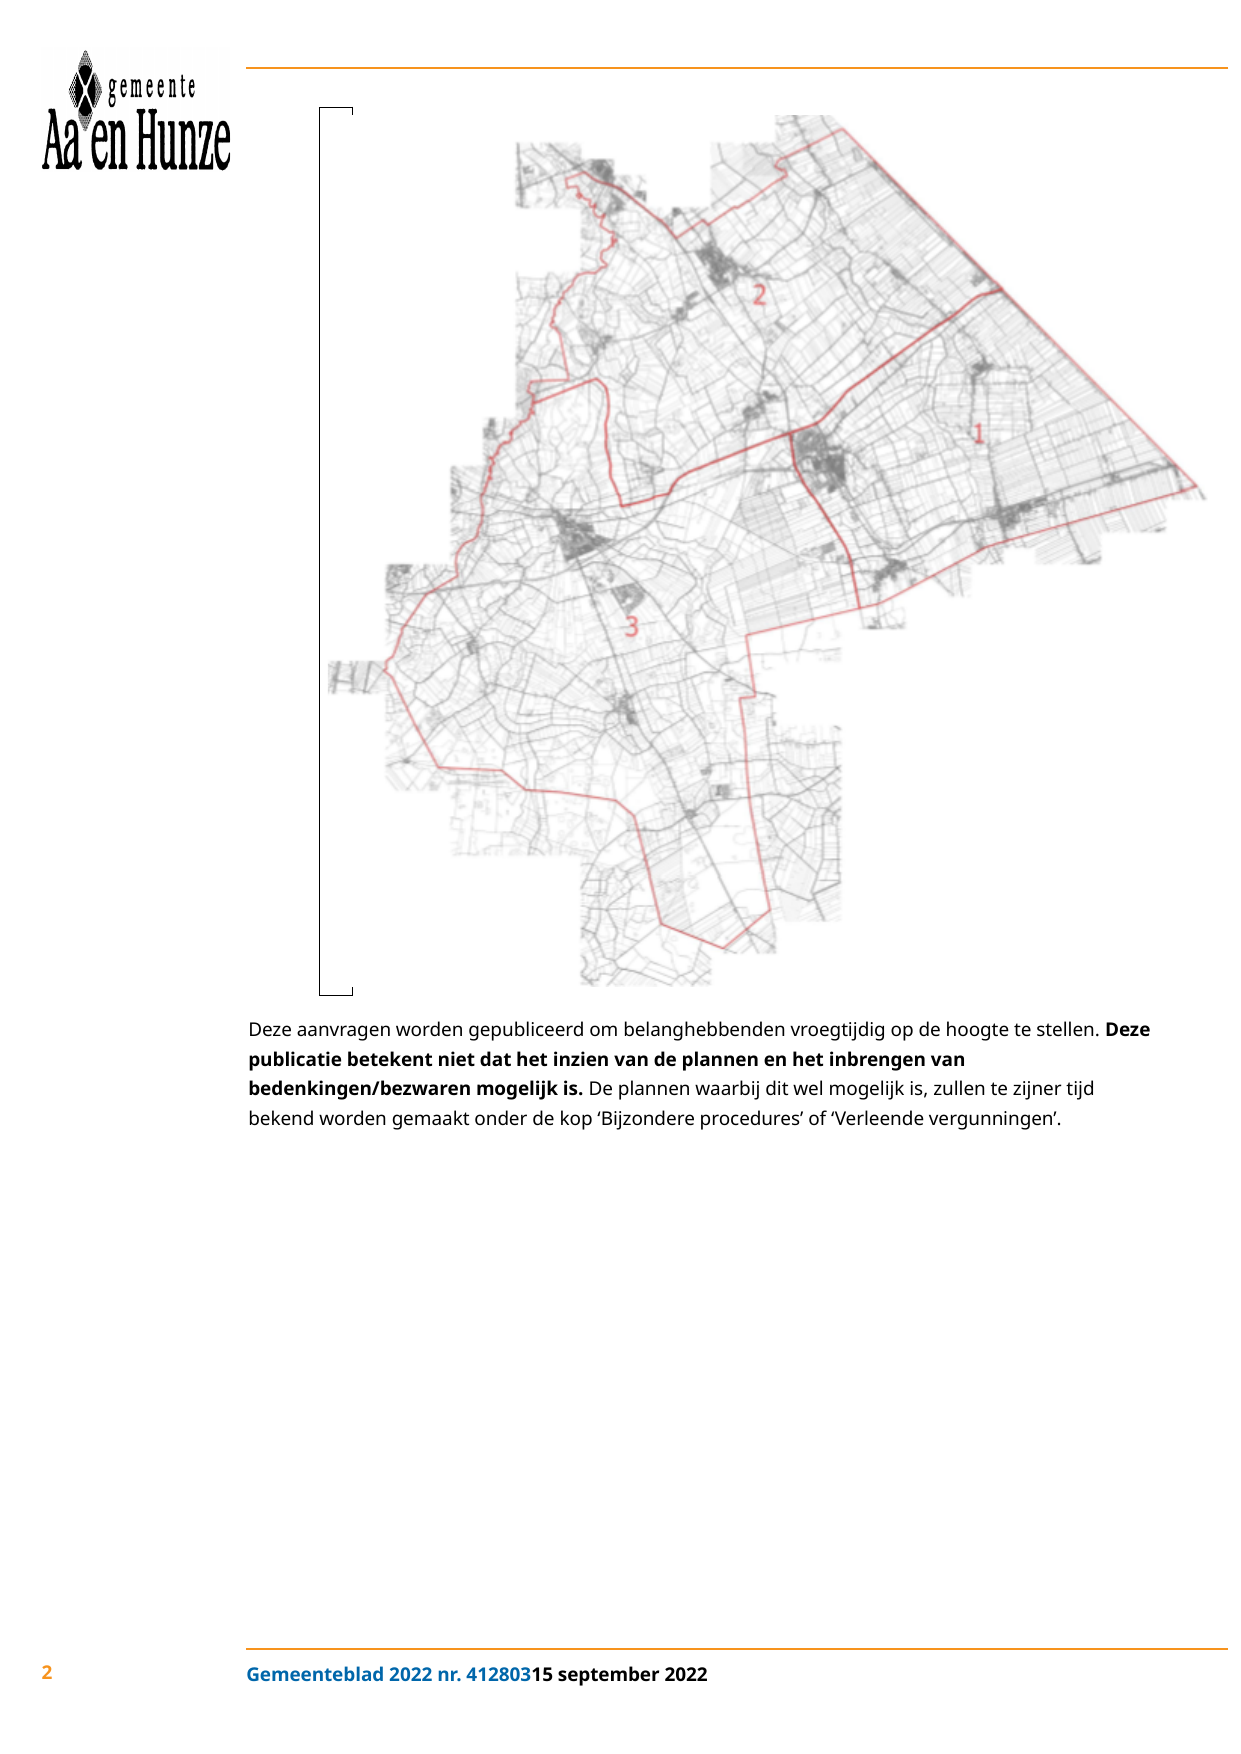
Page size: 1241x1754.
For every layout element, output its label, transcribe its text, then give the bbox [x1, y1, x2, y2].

text Deze aanvragen worden gepubliceerd om belanghebbenden vroegtijdig op de hoogte te stellen. Deze publicatie betekent niet dat het inzien van de plannen en het inbrengen van bedenkingen/bezwaren mogelijk is. De plannen waarbij dit wel mogelijk is, zullen te zijner tijd bekend worden gemaakt onder de kop ‘Bijzondere procedures’ of ‘Verleende vergunningen’. [248, 1016, 1152, 1131]
picture [327, 115, 1214, 987]
picture [41, 47, 231, 172]
